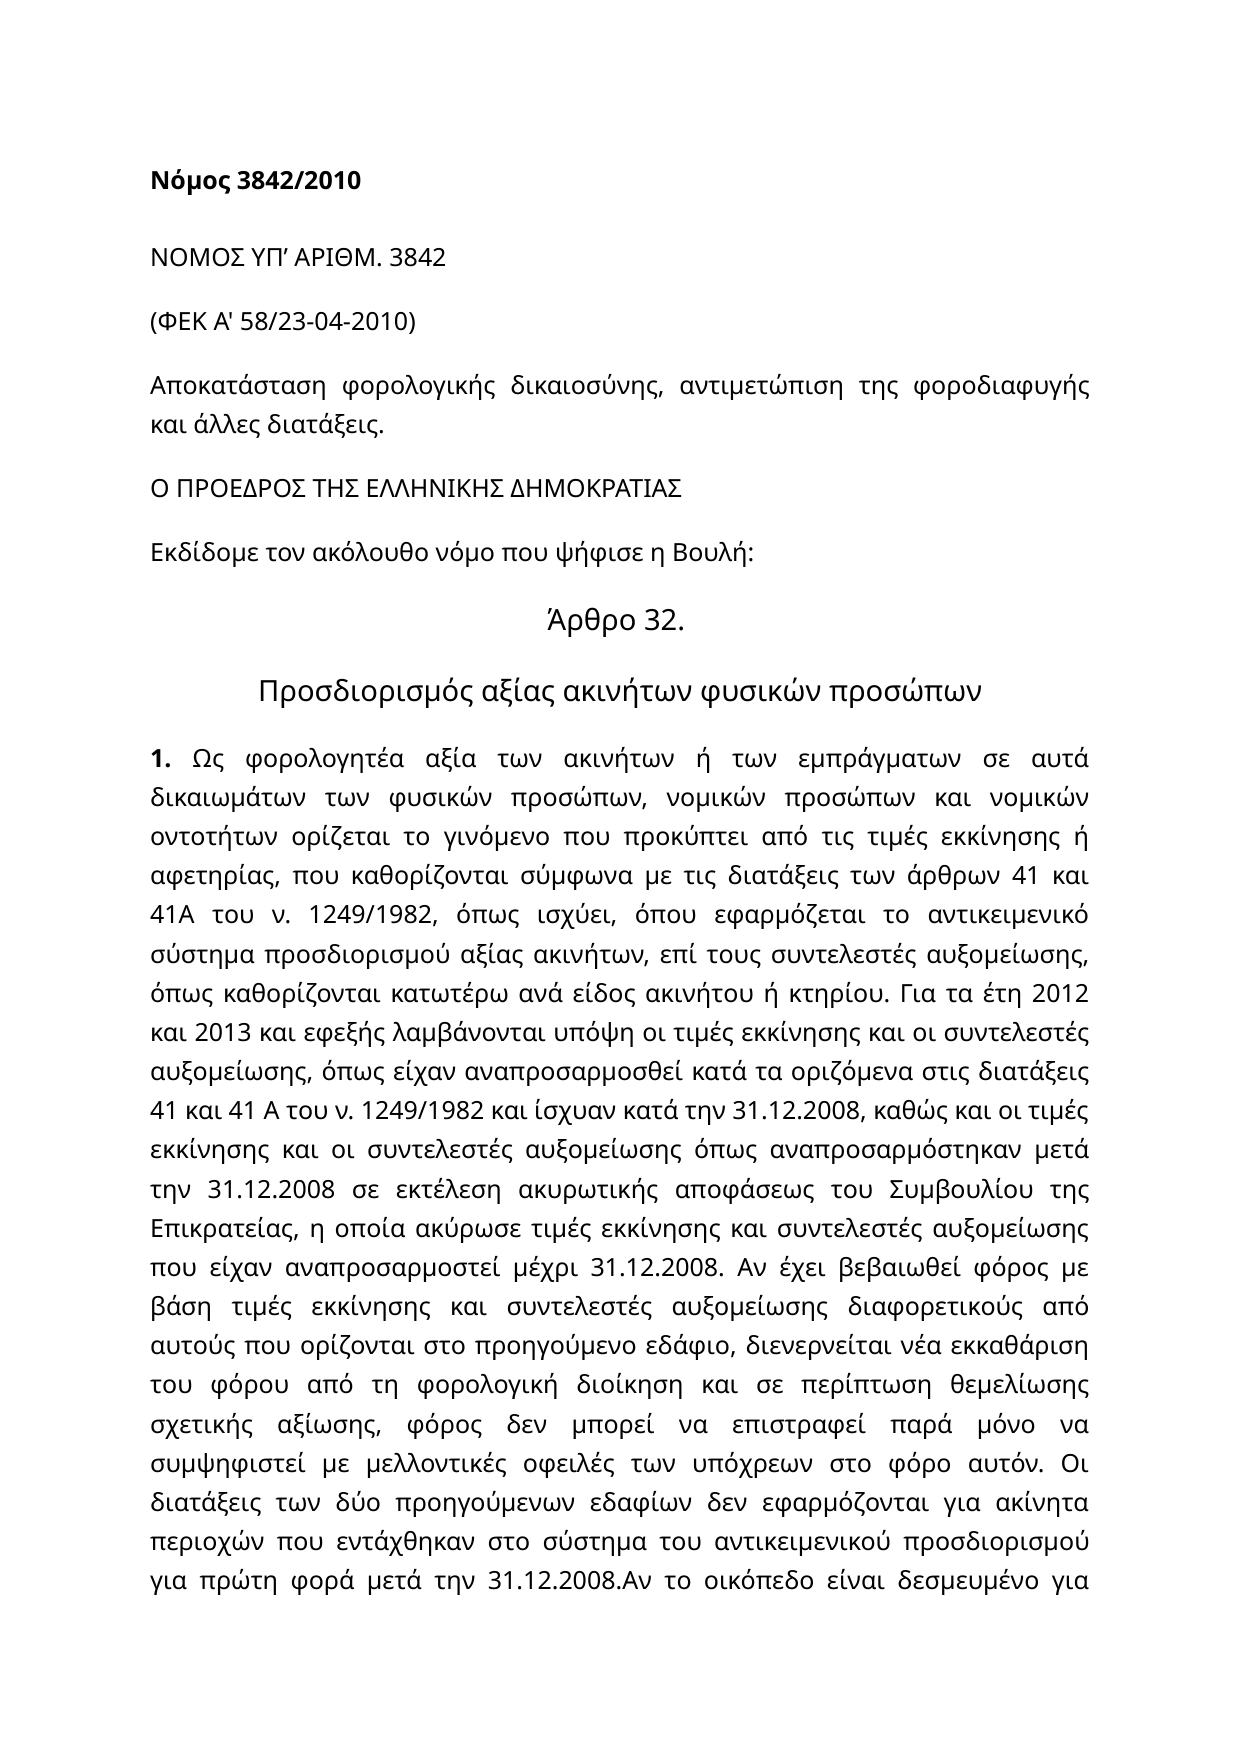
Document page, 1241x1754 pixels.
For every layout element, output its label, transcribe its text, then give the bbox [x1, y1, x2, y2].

subtitle Άρθρο 32. [150, 599, 1090, 639]
text Ο ΠΡΟΕΔΡΟΣ ΤΗΣ ΕΛΛΗΝΙΚΗΣ ΔΗΜΟΚΡΑΤΙΑΣ [150, 471, 1090, 505]
text ΝΟΜΟΣ ΥΠ’ ΑΡΙΘΜ. 3842 [150, 239, 1090, 273]
text 1. Ως φορολογητέα αξία των ακινήτων ή των εμπράγματων σε αυτά δικαιωμάτων των φυσικών προσώπων, νομικών προσώπων και νομικών οντοτήτων ορίζεται το γινόμενο που προκύπτει από τις τιμές εκκίνησης ή αφετηρίας, που καθορίζονται σύμφωνα με τις διατάξεις των άρθρων 41 και 41Α του ν. 1249/1982, όπως ισχύει, όπου εφαρμόζεται το αντικειμενικό σύστημα προσδιορισμού αξίας ακινήτων, επί τους συντελεστές αυξομείωσης, όπως καθορίζονται κατωτέρω ανά είδος ακινήτου ή κτηρίου. Για τα έτη 2012 και 2013 και εφεξής λαμβάνονται υπόψη οι τιμές εκκίνησης και οι συντελεστές αυξομείωσης, όπως είχαν αναπροσαρμοσθεί κατά τα οριζόμενα στις διατάξεις 41 και 41 Α του ν. 1249/1982 και ίσχυαν κατά την 31.12.2008, καθώς και οι τιμές εκκίνησης και οι συντελεστές αυξομείωσης όπως αναπροσαρμόστηκαν μετά την 31.12.2008 σε εκτέλεση ακυρωτικής αποφάσεως του Συμβουλίου της Επικρατείας, η οποία ακύρωσε τιμές εκκίνησης και συντελεστές αυξομείωσης που είχαν αναπροσαρμοστεί μέχρι 31.12.2008. Αν έχει βεβαιωθεί φόρος με βάση τιμές εκκίνησης και συντελεστές αυξομείωσης διαφορετικούς από αυτούς που ορίζονται στο προηγούμενο εδάφιο, διενερνείται νέα εκκαθάριση του φόρου από τη φορολογική διοίκηση και σε περίπτωση θεμελίωσης σχετικής αξίωσης, φόρος δεν μπορεί να επιστραφεί παρά μόνο να συμψηφιστεί με μελλοντικές οφειλές των υπόχρεων στο φόρο αυτόν. Οι διατάξεις των δύο προηγούμενων εδαφίων δεν εφαρμόζονται για ακίνητα περιοχών που εντάχθηκαν στο σύστημα του αντικειμενικού προσδιορισμού για πρώτη φορά μετά την 31.12.2008.Αν το οικόπεδο είναι δεσμευμένο για [150, 740, 1090, 1597]
text Εκδίδομε τον ακόλουθο νόμο που ψήφισε η Βουλή: [150, 535, 1090, 569]
title Νόμος 3842/2010 [150, 162, 1090, 197]
text Αποκατάσταση φορολογικής δικαιοσύνης, αντιμετώπιση της φοροδιαφυγής και άλλες διατάξεις. [150, 367, 1090, 441]
text (ΦΕΚ Α' 58/23-04-2010) [150, 303, 1090, 337]
subtitle Προσδιορισμός αξίας ακινήτων φυσικών προσώπων [150, 670, 1090, 709]
